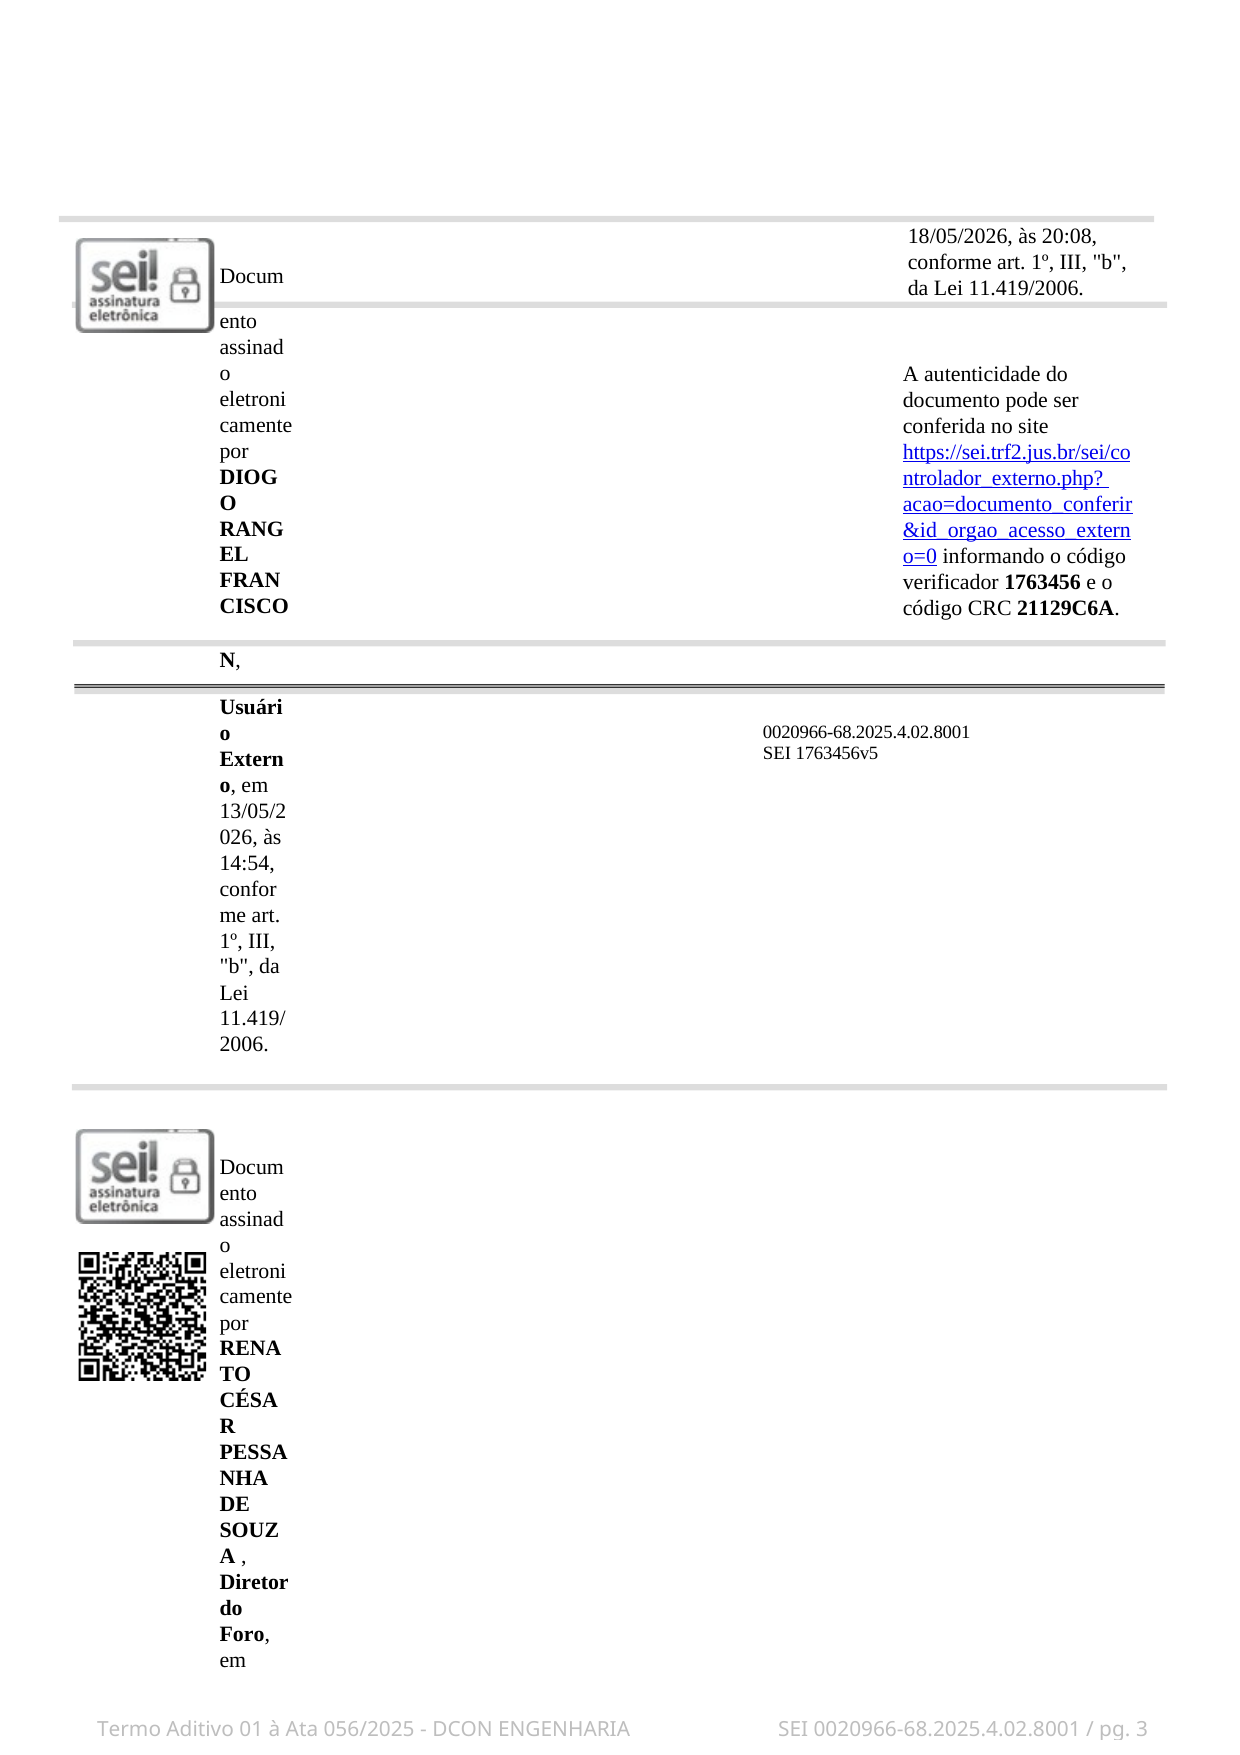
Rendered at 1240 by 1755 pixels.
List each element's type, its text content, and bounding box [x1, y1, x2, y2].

text N, [219, 647, 293, 683]
text [908, 200, 1134, 215]
text Docum [219, 263, 293, 301]
text A autenticidade do documento pode ser conferida no site https://sei.trf2.jus.br/sei/controlador_externo.php? acao=documento_conferir&id_orgao_acesso_externo=0 informando o código verificador 1763456 e o código CRC 21129C6A. [903, 361, 1134, 620]
text Documento assinado eletronicamente por RENATO CÉSAR PESSANHA DE SOUZA , Diretor do Foro, em [219, 1154, 293, 1672]
text Usuário Externo, em 13/05/2026, às 14:54, conforme art. 1º, III, "b", da Lei 11.419/2006. [219, 695, 293, 1057]
text ento assinado eletronicamente por DIOGO RANGEL FRANCISCO [219, 308, 293, 640]
text 0020966-68.2025.4.02.8001 SEI 1763456v5 [763, 721, 1181, 764]
text 18/05/2026, às 20:08, conforme art. 1º, III, "b", da Lei 11.419/2006. [908, 223, 1134, 300]
